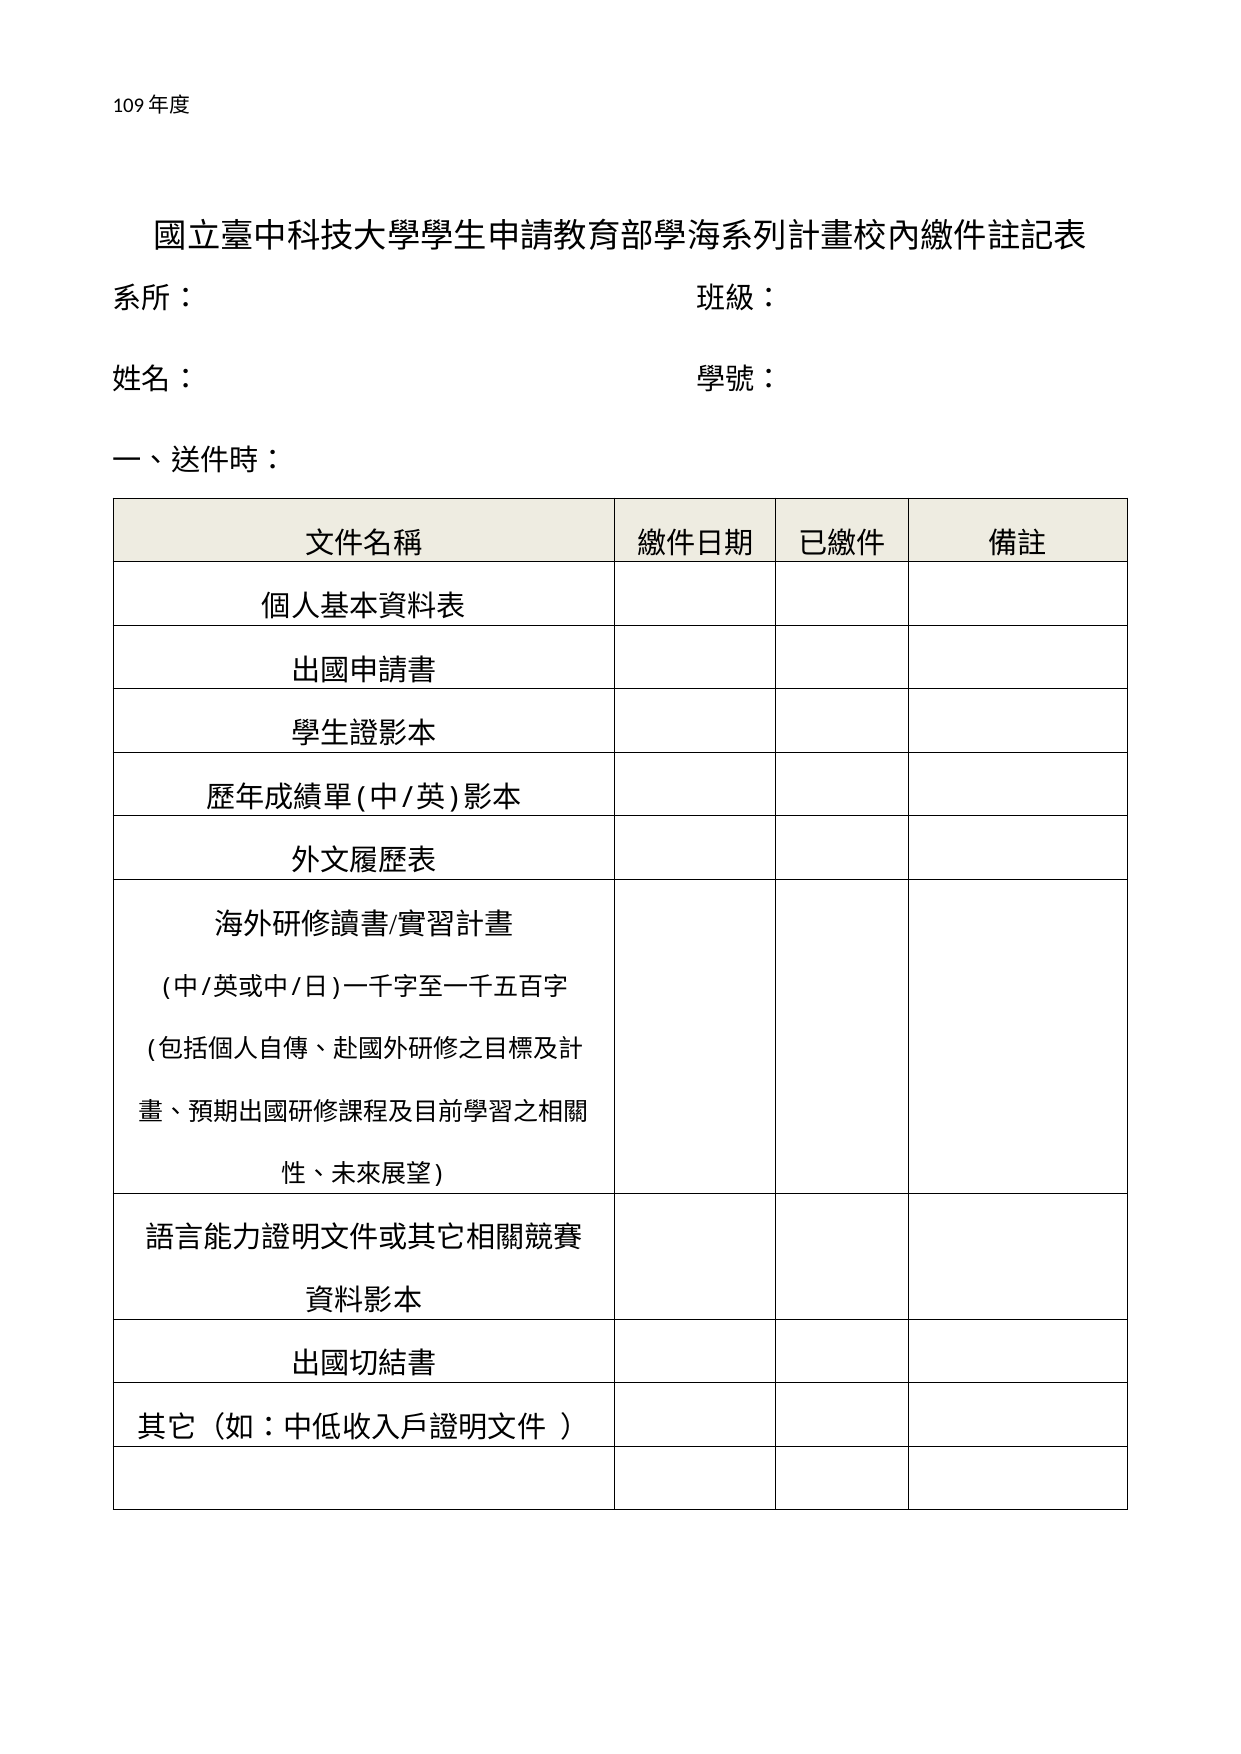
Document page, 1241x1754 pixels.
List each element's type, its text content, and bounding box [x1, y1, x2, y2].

table_cell [615, 1447, 775, 1509]
table_cell [776, 880, 908, 1192]
table_cell [615, 816, 775, 879]
table_cell [909, 1320, 1127, 1382]
table_cell [776, 689, 908, 752]
table_cell [909, 1383, 1127, 1446]
table_cell [909, 753, 1127, 815]
text 一、送件時： [112, 416, 1128, 479]
table_cell [776, 1194, 908, 1318]
table_cell 歷年成績單(中/英)影本 [114, 753, 614, 815]
table_header 文件名稱 [114, 499, 614, 561]
text 姓名： 學號： [112, 335, 1128, 398]
table_cell [776, 1447, 908, 1509]
table_cell 其它（如：中低收入戶證明文件 ） [114, 1383, 614, 1446]
table_cell [776, 816, 908, 879]
table_cell [909, 1194, 1127, 1318]
table_cell [776, 753, 908, 815]
table_cell [615, 1194, 775, 1318]
table_cell 個人基本資料表 [114, 562, 614, 625]
table_cell [776, 626, 908, 688]
table_cell [615, 1383, 775, 1446]
table_cell 海外研修讀書/實習計晝 (中/英或中/日)一千字至一千五百字 (包括個人自傳、赴國外研修之目標及計畫、預期出國研修課程及目前學習之相關性、未來展望) [114, 880, 614, 1192]
table_cell 出國申請書 [114, 626, 614, 688]
table_cell 學生證影本 [114, 689, 614, 752]
table_header 繳件日期 [615, 499, 775, 561]
table_cell [909, 816, 1127, 879]
table_cell 語言能力證明文件或其它相關競賽 資料影本 [114, 1194, 614, 1318]
table_cell [776, 1383, 908, 1446]
table_cell [776, 562, 908, 625]
table_cell [615, 626, 775, 688]
table_cell [909, 626, 1127, 688]
table_cell [776, 1320, 908, 1382]
table_cell [615, 562, 775, 625]
table_cell [909, 1447, 1127, 1509]
table_cell [615, 880, 775, 1192]
text 系所： 班級： [112, 254, 1128, 316]
table_cell [114, 1447, 614, 1509]
table_cell [615, 753, 775, 815]
text 國立臺中科技大學學生申請教育部學海系列計畫校內繳件註記表 [112, 191, 1128, 254]
table_cell [909, 562, 1127, 625]
table_cell [615, 689, 775, 752]
table_cell [615, 1320, 775, 1382]
table_cell [909, 689, 1127, 752]
table_cell [909, 880, 1127, 1192]
table_cell 出國切結書 [114, 1320, 614, 1382]
table_header 備註 [909, 499, 1127, 561]
table_header 已繳件 [776, 499, 908, 561]
table_cell 外文履歷表 [114, 816, 614, 879]
